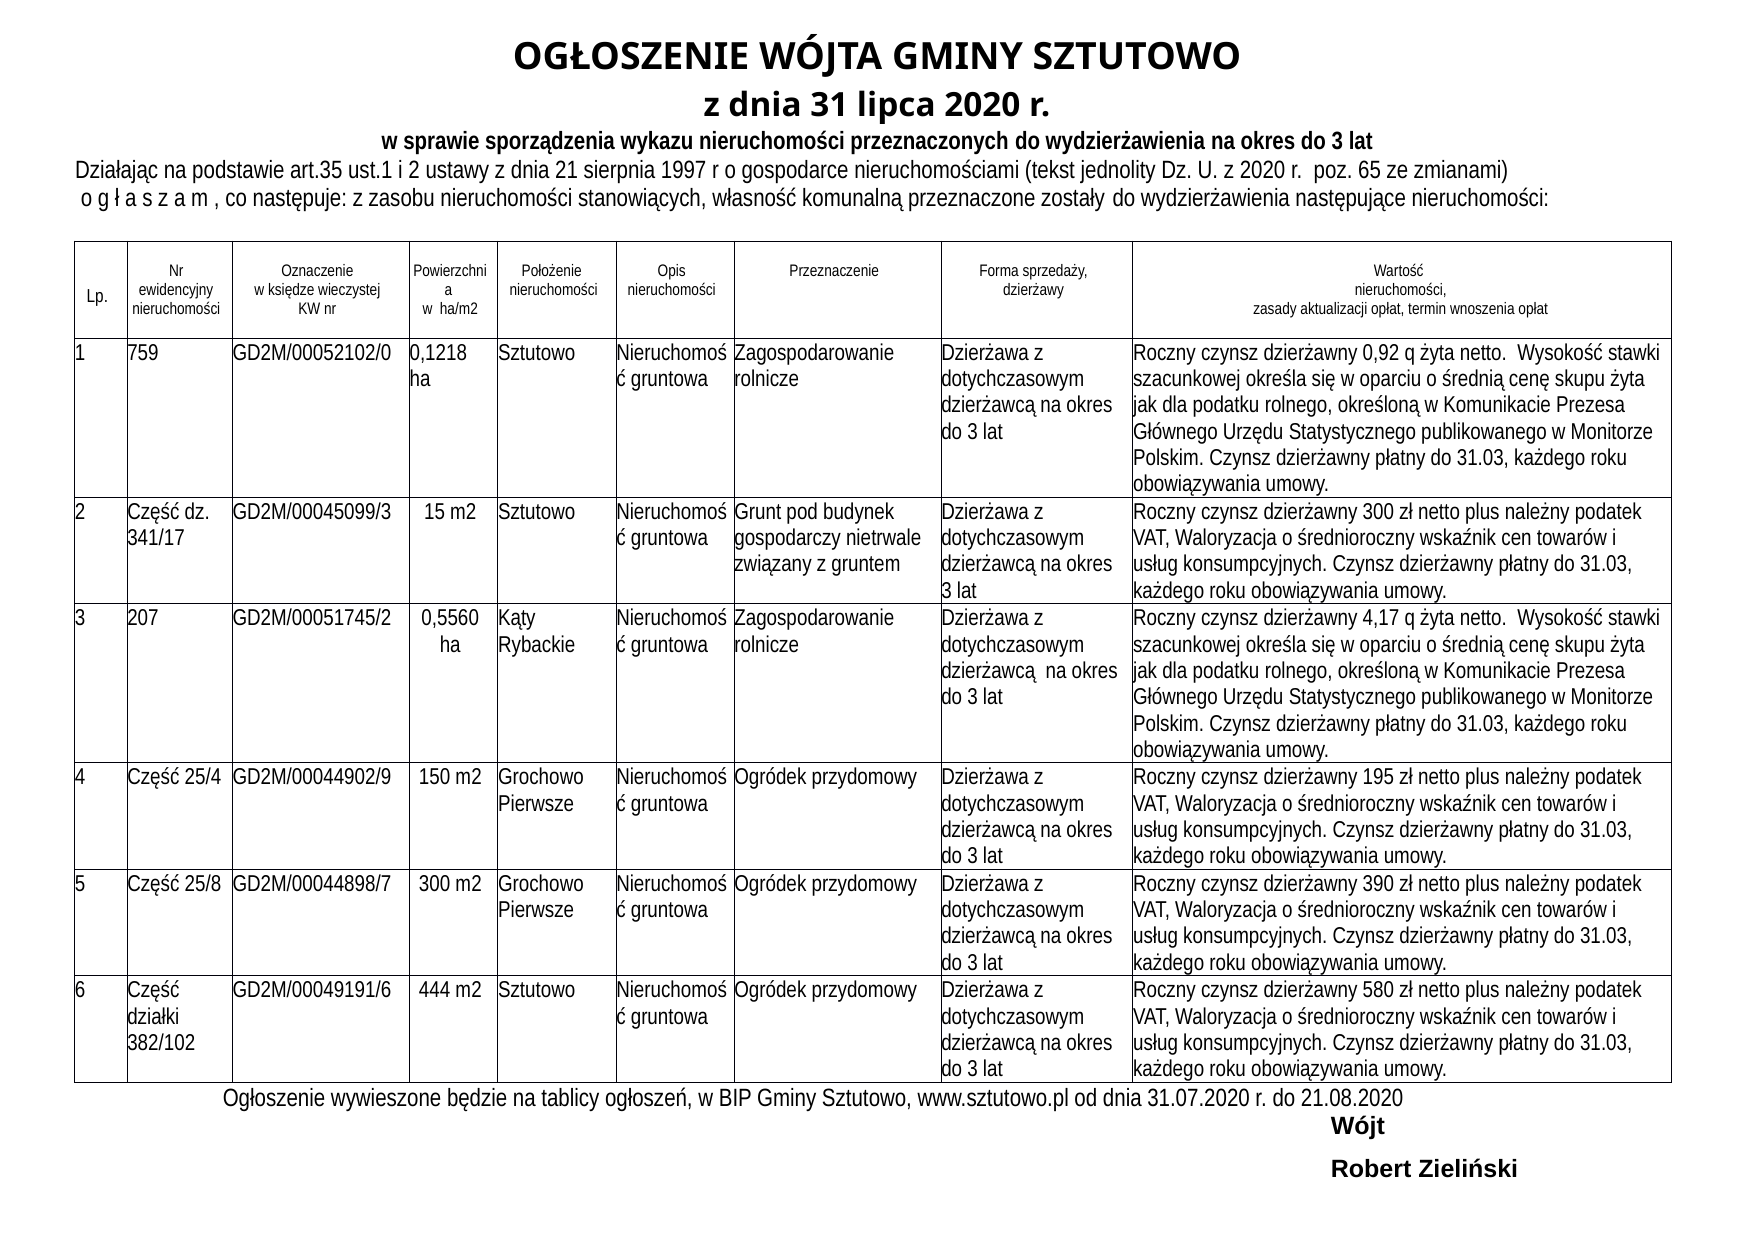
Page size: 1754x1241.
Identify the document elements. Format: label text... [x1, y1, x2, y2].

table_cell Roczny czynsz dzierżawny 300 zł netto plus należny podatek VAT, Waloryzacja o średnioroczny wskaźnik cen towarów i usług konsumpcyjnych. Czynsz dzierżawny płatny do 31.03, każdego roku obowiązywania umowy. [1133, 498, 1671, 603]
table_cell 1 [75, 339, 127, 497]
table_cell 2 [75, 498, 127, 603]
table_cell 15 m2 [410, 498, 497, 603]
table_cell Dzierżawa z dotychczasowym dzierżawcą na okres 3 lat [942, 498, 1132, 603]
table_cell Grochowo Pierwsze [498, 870, 616, 975]
table_header Położenie nieruchomości [498, 242, 616, 337]
text Ogłoszenie wywieszone będzie na tablicy ogłoszeń, w BIP Gminy Sztutowo, www.sztutowo.pl od dnia 31.07.2020 r. do 21.08.2020 [75, 1083, 1679, 1111]
table_header Lp. [75, 242, 127, 337]
table_cell Część 25/4 [128, 763, 232, 869]
text z dnia 31 lipca 2020 r. [75, 81, 1679, 126]
subtitle OGŁOSZENIE WÓJTA GMINY SZTUTOWO [75, 29, 1679, 81]
table_cell Dzierżawa z dotychczasowym dzierżawcą na okres do 3 lat [942, 870, 1132, 975]
table_cell GD2M/00044902/9 [233, 763, 409, 869]
table_cell Nieruchomość gruntowa [617, 763, 734, 869]
table_cell Nieruchomość gruntowa [617, 498, 734, 603]
table_header Przeznaczenie [735, 242, 941, 337]
table_cell 444 m2 [410, 976, 497, 1082]
text w sprawie sporządzenia wykazu nieruchomości przeznaczonych do wydzierżawienia na okres do 3 lat [75, 126, 1679, 155]
table_header Oznaczenie w księdze wieczystej KW nr [233, 242, 409, 337]
table_header Powierzchnia w ha/m2 [410, 242, 497, 337]
table_cell 5 [75, 870, 127, 975]
table_cell Ogródek przydomowy [735, 763, 941, 869]
table_cell Dzierżawa z dotychczasowym dzierżawcą na okres do 3 lat [942, 976, 1132, 1082]
table_header Nr ewidencyjny nieruchomości [128, 242, 232, 337]
table_cell Zagospodarowanie rolnicze [735, 339, 941, 497]
table_cell GD2M/00051745/2 [233, 604, 409, 762]
table_cell Ogródek przydomowy [735, 976, 941, 1082]
table_cell Część działki 382/102 [128, 976, 232, 1082]
table_cell Dzierżawa z dotychczasowym dzierżawcą na okres do 3 lat [942, 604, 1132, 762]
text Wójt [1257, 1111, 1679, 1140]
table_cell Dzierżawa z dotychczasowym dzierżawcą na okres do 3 lat [942, 339, 1132, 497]
table_cell Kąty Rybackie [498, 604, 616, 762]
table_cell Nieruchomość gruntowa [617, 339, 734, 497]
table_cell Sztutowo [498, 498, 616, 603]
table_cell 150 m2 [410, 763, 497, 869]
table_cell GD2M/00044898/7 [233, 870, 409, 975]
table_cell Nieruchomość gruntowa [617, 976, 734, 1082]
table_cell Roczny czynsz dzierżawny 0,92 q żyta netto. Wysokość stawki szacunkowej określa się w oparciu o średnią cenę skupu żyta jak dla podatku rolnego, określoną w Komunikacie Prezesa Głównego Urzędu Statystycznego publikowanego w Monitorze Polskim. Czynsz dzierżawny płatny do 31.03, każdego roku obowiązywania umowy. [1133, 339, 1671, 497]
table_cell GD2M/00049191/6 [233, 976, 409, 1082]
table_cell 6 [75, 976, 127, 1082]
table_cell Ogródek przydomowy [735, 870, 941, 975]
table_cell Roczny czynsz dzierżawny 195 zł netto plus należny podatek VAT, Waloryzacja o średnioroczny wskaźnik cen towarów i usług konsumpcyjnych. Czynsz dzierżawny płatny do 31.03, każdego roku obowiązywania umowy. [1133, 763, 1671, 869]
table_cell 300 m2 [410, 870, 497, 975]
table_cell Nieruchomość gruntowa [617, 604, 734, 762]
table_cell Część 25/8 [128, 870, 232, 975]
table_cell Dzierżawa z dotychczasowym dzierżawcą na okres do 3 lat [942, 763, 1132, 869]
table_cell GD2M/00045099/3 [233, 498, 409, 603]
table_cell Roczny czynsz dzierżawny 4,17 q żyta netto. Wysokość stawki szacunkowej określa się w oparciu o średnią cenę skupu żyta jak dla podatku rolnego, określoną w Komunikacie Prezesa Głównego Urzędu Statystycznego publikowanego w Monitorze Polskim. Czynsz dzierżawny płatny do 31.03, każdego roku obowiązywania umowy. [1133, 604, 1671, 762]
table_cell GD2M/00052102/0 [233, 339, 409, 497]
table_cell 759 [128, 339, 232, 497]
table_cell 207 [128, 604, 232, 762]
table_cell 3 [75, 604, 127, 762]
table_header Opis nieruchomości [617, 242, 734, 337]
table_cell Nieruchomość gruntowa [617, 870, 734, 975]
table_cell 4 [75, 763, 127, 869]
table_header Forma sprzedaży, dzierżawy [942, 242, 1132, 337]
table_cell Zagospodarowanie rolnicze [735, 604, 941, 762]
table_cell Grochowo Pierwsze [498, 763, 616, 869]
table_cell Sztutowo [498, 976, 616, 1082]
table_cell Grunt pod budynek gospodarczy nietrwale związany z gruntem [735, 498, 941, 603]
text o g ł a s z a m , co następuje: z zasobu nieruchomości stanowiących, własność komunalną przeznaczone zostały do wydzierżawienia następujące nieruchomości: [75, 183, 1679, 212]
text Robert Zieliński [1331, 1154, 1679, 1183]
table_cell 0,1218 ha [410, 339, 497, 497]
table_cell Część dz. 341/17 [128, 498, 232, 603]
text Działając na podstawie art.35 ust.1 i 2 ustawy z dnia 21 sierpnia 1997 r o gospodarce nieruchomościami (tekst jednolity Dz. U. z 2020 r. poz. 65 ze zmianami) [75, 155, 1679, 183]
table_cell Roczny czynsz dzierżawny 580 zł netto plus należny podatek VAT, Waloryzacja o średnioroczny wskaźnik cen towarów i usług konsumpcyjnych. Czynsz dzierżawny płatny do 31.03, każdego roku obowiązywania umowy. [1133, 976, 1671, 1082]
table_cell Roczny czynsz dzierżawny 390 zł netto plus należny podatek VAT, Waloryzacja o średnioroczny wskaźnik cen towarów i usług konsumpcyjnych. Czynsz dzierżawny płatny do 31.03, każdego roku obowiązywania umowy. [1133, 870, 1671, 975]
table_cell Sztutowo [498, 339, 616, 497]
table_header Wartość nieruchomości, zasady aktualizacji opłat, termin wnoszenia opłat [1133, 242, 1671, 337]
table_cell 0,5560 ha [410, 604, 497, 762]
